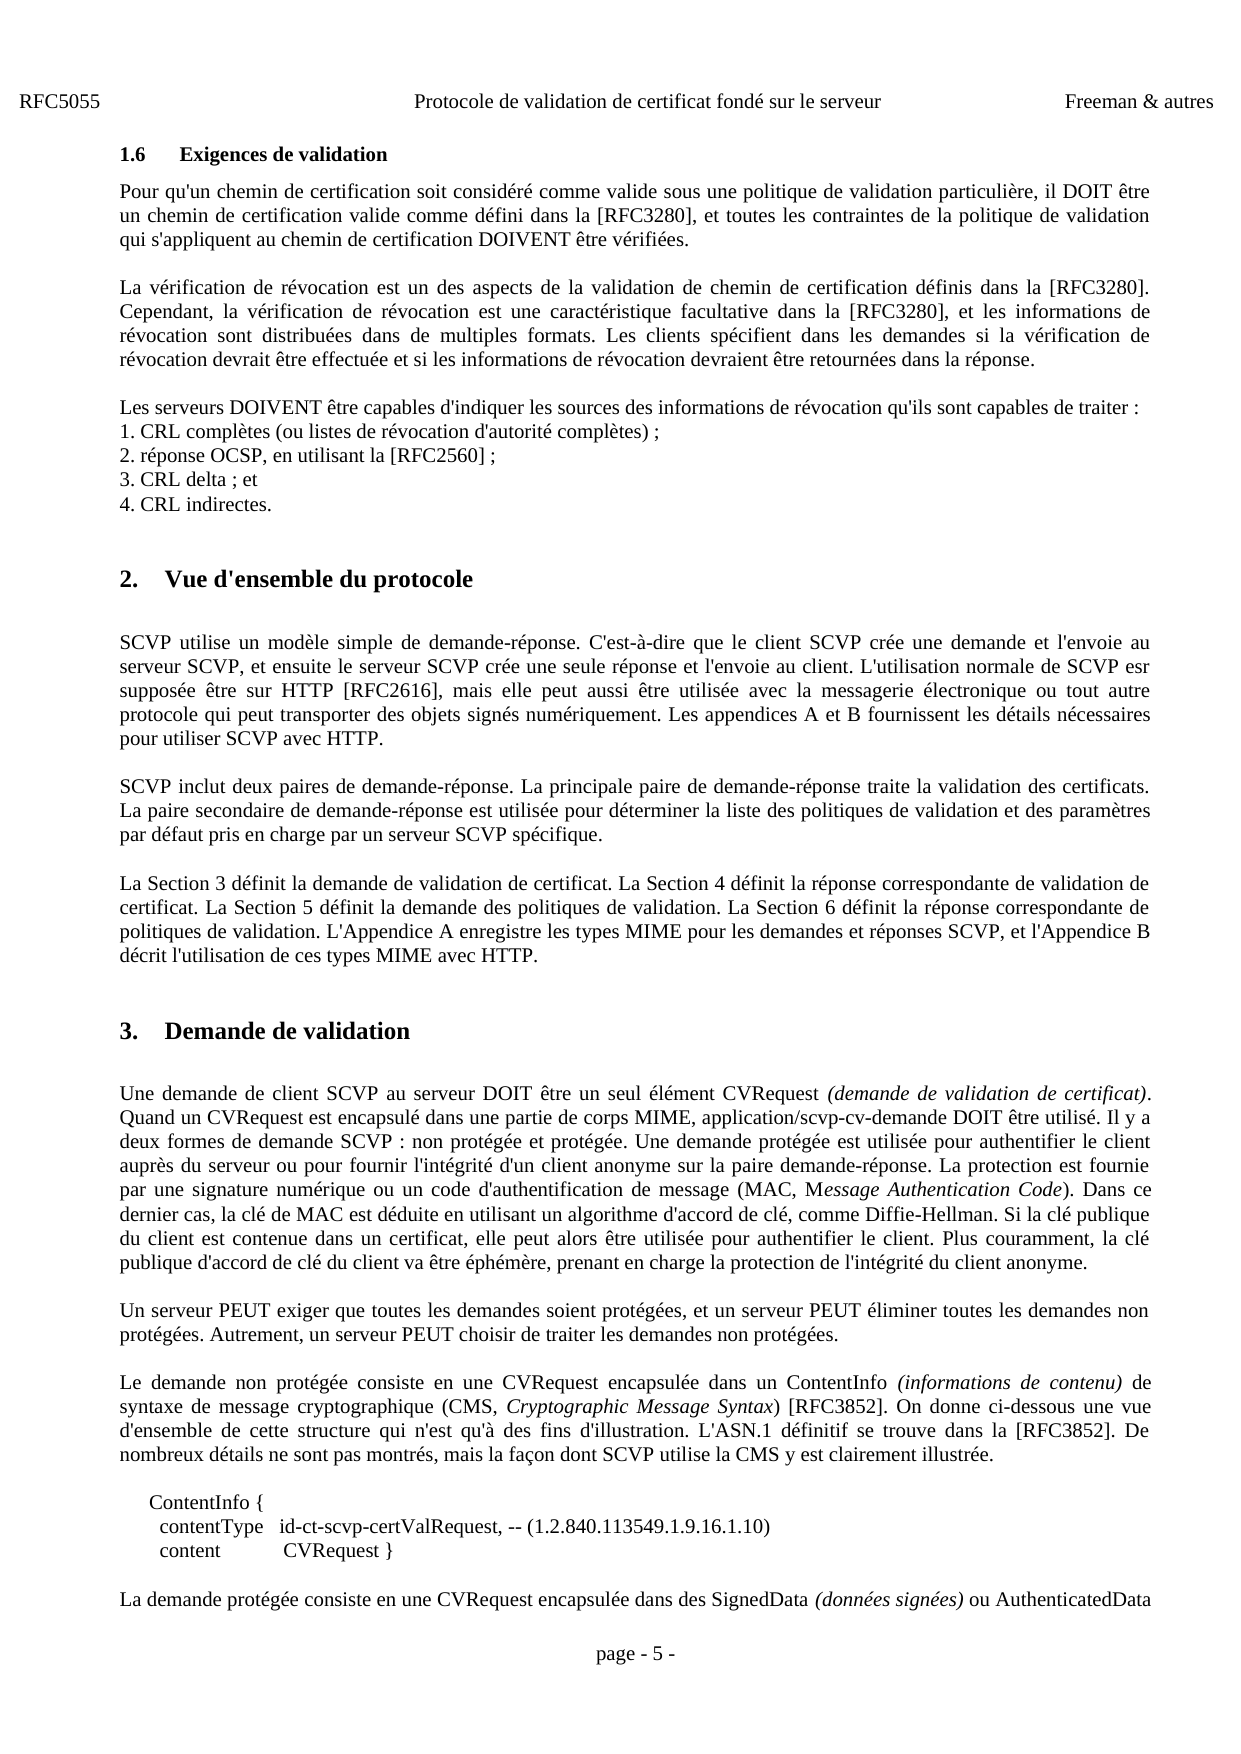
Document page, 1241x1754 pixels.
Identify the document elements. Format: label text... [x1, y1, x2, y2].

subtitle 3. Demande de validation [119, 1016, 1152, 1044]
text Un serveur PEUT exiger que toutes les demandes soient protégées, et un serveur PEUT éliminer toutes les demandes non protégées. Autrement, un serveur PEUT choisir de traiter les demandes non protégées. [119, 1298, 1152, 1346]
text Le demande non protégée consiste en une CVRequest encapsulée dans un ContentInfo (informations de contenu) de syntaxe de message cryptographique (CMS, Cryptographic Message Syntax) [RFC3852]. On donne ci-dessous une vue d'ensemble de cette structure qui n'est qu'à des fins d'illustration. L'ASN.1 définitif se trouve dans la [RFC3852]. De nombreux détails ne sont pas montrés, mais la façon dont SCVP utilise la CMS y est clairement illustrée. [119, 1370, 1152, 1466]
text 3. CRL delta ; et [119, 467, 1152, 491]
text Pour qu'un chemin de certification soit considéré comme valide sous une politique de validation particulière, il DOIT être un chemin de certification valide comme défini dans la [RFC3280], et toutes les contraintes de la politique de validation qui s'appliquent au chemin de certification DOIVENT être vérifiées. [119, 179, 1152, 251]
subtitle 1.6 Exigences de validation [119, 142, 1152, 166]
text Une demande de client SCVP au serveur DOIT être un seul élément CVRequest (demande de validation de certificat). Quand un CVRequest est encapsulé dans une partie de corps MIME, application/scvp-cv-demande DOIT être utilisé. Il y a deux formes de demande SCVP : non protégée et protégée. Une demande protégée est utilisée pour authentifier le client auprès du serveur ou pour fournir l'intégrité d'un client anonyme sur la paire demande-réponse. La protection est fournie par une signature numérique ou un code d'authentification de message (MAC, Message Authentication Code). Dans ce dernier cas, la clé de MAC est déduite en utilisant un algorithme d'accord de clé, comme Diffie-Hellman. Si la clé publique du client est contenue dans un certificat, elle peut alors être utilisée pour authentifier le client. Plus couramment, la clé publique d'accord de clé du client va être éphémère, prenant en charge la protection de l'intégrité du client anonyme. [119, 1081, 1152, 1274]
text content CVRequest } [149, 1538, 1152, 1562]
text contentType id-ct-scvp-certValRequest, -- (1.2.840.113549.1.9.16.1.10) [149, 1514, 1152, 1538]
subtitle 2. Vue d'ensemble du protocole [119, 564, 1152, 593]
text 1. CRL complètes (ou listes de révocation d'autorité complètes) ; [119, 419, 1152, 443]
text La demande protégée consiste en une CVRequest encapsulée dans des SignedData (données signées) ou AuthenticatedData [119, 1586, 1152, 1611]
text 4. CRL indirectes. [119, 491, 1152, 516]
text La vérification de révocation est un des aspects de la validation de chemin de certification définis dans la [RFC3280]. Cependant, la vérification de révocation est une caractéristique facultative dans la [RFC3280], et les informations de révocation sont distribuées dans de multiples formats. Les clients spécifient dans les demandes si la vérification de révocation devrait être effectuée et si les informations de révocation devraient être retournées dans la réponse. [119, 275, 1152, 371]
text 2. réponse OCSP, en utilisant la [RFC2560] ; [119, 443, 1152, 467]
text Les serveurs DOIVENT être capables d'indiquer les sources des informations de révocation qu'ils sont capables de traiter : [119, 395, 1152, 419]
text ContentInfo { [149, 1490, 1152, 1514]
text SCVP inclut deux paires de demande-réponse. La principale paire de demande-réponse traite la validation des certificats. La paire secondaire de demande-réponse est utilisée pour déterminer la liste des politiques de validation et des paramètres par défaut pris en charge par un serveur SCVP spécifique. [119, 774, 1152, 846]
text La Section 3 définit la demande de validation de certificat. La Section 4 définit la réponse correspondante de validation de certificat. La Section 5 définit la demande des politiques de validation. La Section 6 définit la réponse correspondante de politiques de validation. L'Appendice A enregistre les types MIME pour les demandes et réponses SCVP, et l'Appendice B décrit l'utilisation de ces types MIME avec HTTP. [119, 871, 1152, 967]
text SCVP utilise un modèle simple de demande-réponse. C'est-à-dire que le client SCVP crée une demande et l'envoie au serveur SCVP, et ensuite le serveur SCVP crée une seule réponse et l'envoie au client. L'utilisation normale de SCVP esr supposée être sur HTTP [RFC2616], mais elle peut aussi être utilisée avec la messagerie électronique ou tout autre protocole qui peut transporter des objets signés numériquement. Les appendices A et B fournissent les détails nécessaires pour utiliser SCVP avec HTTP. [119, 630, 1152, 750]
